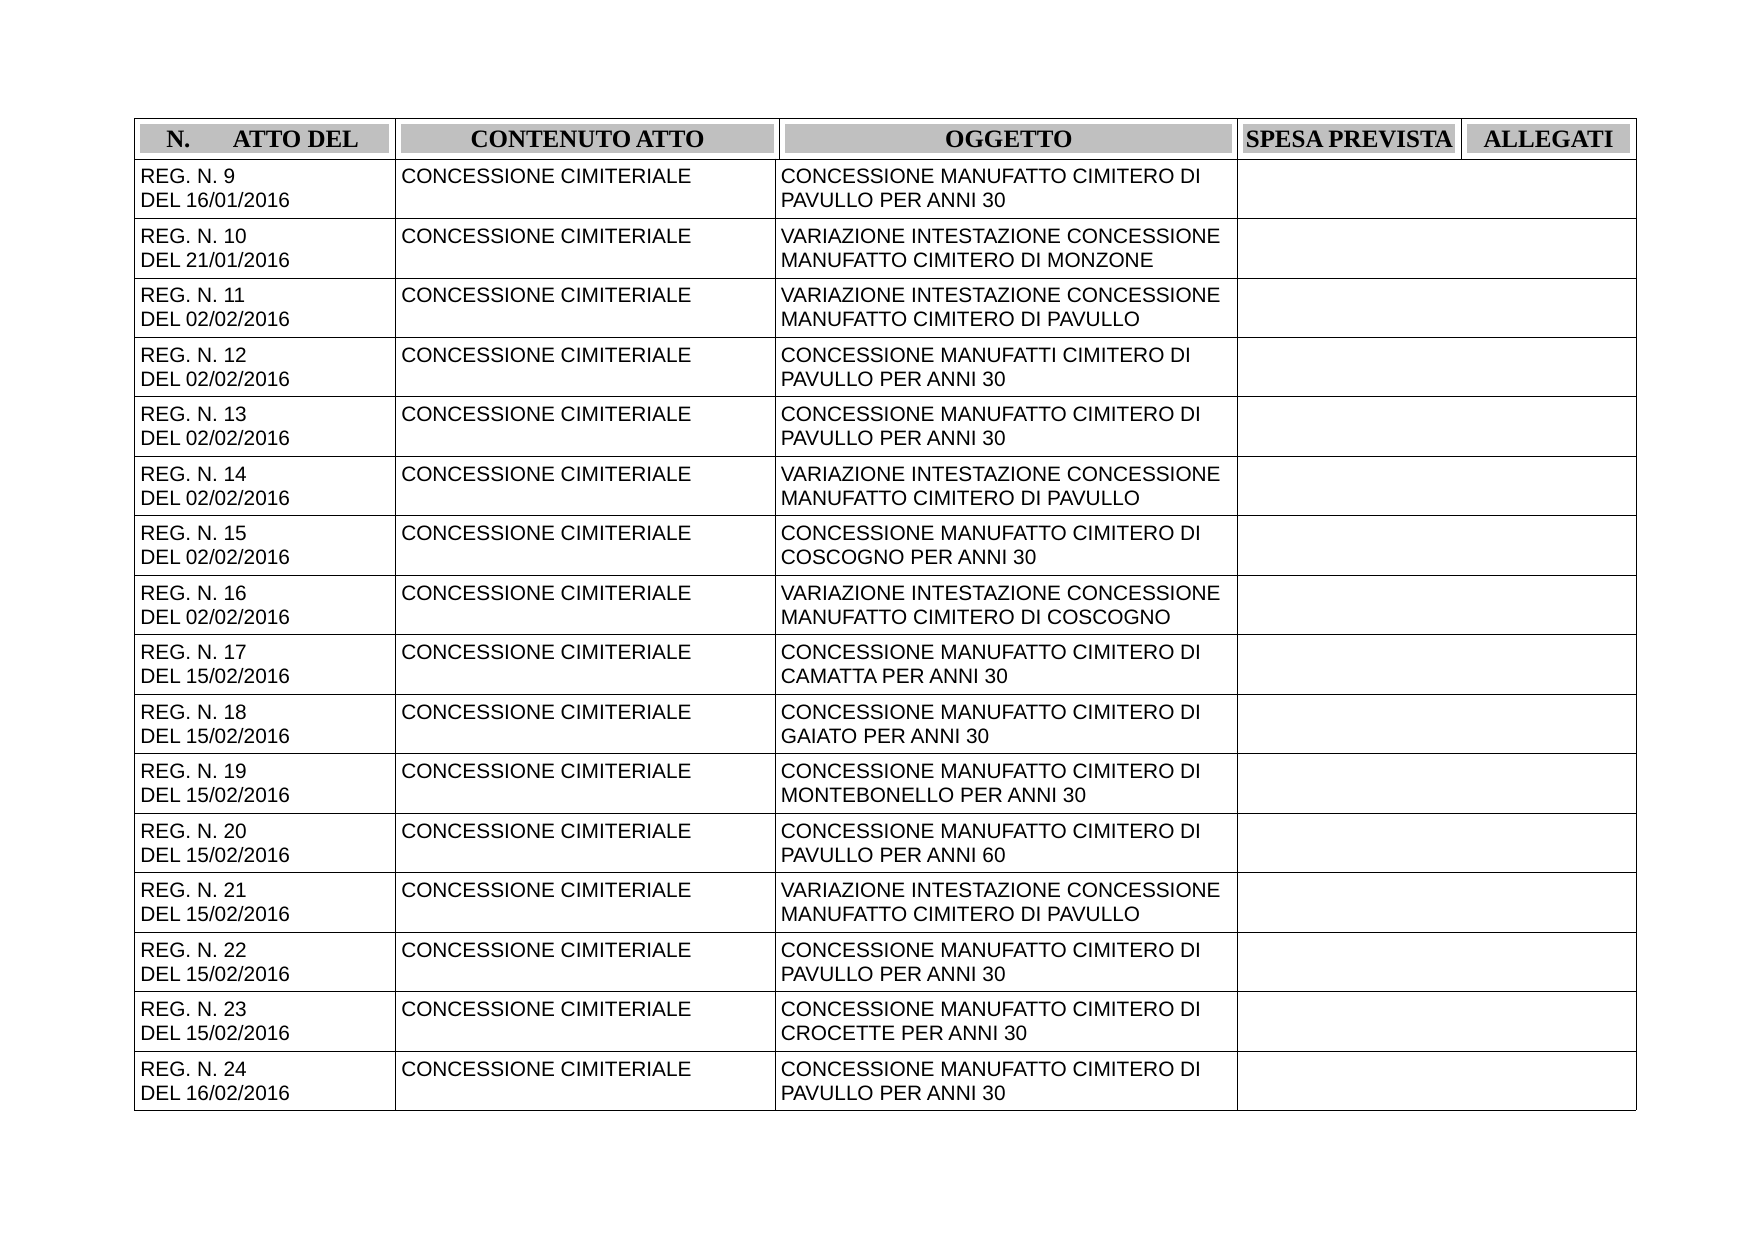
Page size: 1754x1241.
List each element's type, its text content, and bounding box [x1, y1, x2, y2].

table_cell CONCESSIONE CIMITERIALE [396, 457, 775, 515]
table_cell [1238, 814, 1636, 872]
table_cell [1238, 635, 1636, 694]
table_cell VARIAZIONE INTESTAZIONE CONCESSIONE MANUFATTO CIMITERO DI PAVULLO [776, 279, 1237, 337]
table_cell CONCESSIONE CIMITERIALE [396, 695, 775, 753]
table_cell CONCESSIONE CIMITERIALE [396, 933, 775, 991]
table_cell CONCESSIONE MANUFATTO CIMITERO DI CAMATTA PER ANNI 30 [776, 635, 1237, 694]
table_cell VARIAZIONE INTESTAZIONE CONCESSIONE MANUFATTO CIMITERO DI MONZONE [776, 219, 1237, 277]
table_cell CONCESSIONE MANUFATTO CIMITERO DI PAVULLO PER ANNI 60 [776, 814, 1237, 872]
table_cell CONCESSIONE CIMITERIALE [396, 219, 775, 277]
table_cell REG. N. 15 DEL 02/02/2016 [135, 516, 395, 575]
table_cell CONCESSIONE MANUFATTO CIMITERO DI CROCETTE PER ANNI 30 [776, 992, 1237, 1051]
table_cell REG. N. 12 DEL 02/02/2016 [135, 338, 395, 396]
table_cell CONCESSIONE MANUFATTO CIMITERO DI GAIATO PER ANNI 30 [776, 695, 1237, 753]
table_cell CONCESSIONE CIMITERIALE [396, 160, 775, 218]
table_cell REG. N. 13 DEL 02/02/2016 [135, 397, 395, 456]
table_cell CONCESSIONE CIMITERIALE [396, 873, 775, 932]
table_cell [1238, 992, 1636, 1051]
table_cell CONCESSIONE MANUFATTO CIMITERO DI COSCOGNO PER ANNI 30 [776, 516, 1237, 575]
table_cell REG. N. 14 DEL 02/02/2016 [135, 457, 395, 515]
table_cell [1238, 754, 1636, 813]
table_cell REG. N. 21 DEL 15/02/2016 [135, 873, 395, 932]
table_cell CONCESSIONE MANUFATTO CIMITERO DI PAVULLO PER ANNI 30 [776, 933, 1237, 991]
table_cell CONCESSIONE CIMITERIALE [396, 516, 775, 575]
table_cell REG. N. 17 DEL 15/02/2016 [135, 635, 395, 694]
table_cell [1238, 279, 1636, 337]
table_cell CONCESSIONE CIMITERIALE [396, 397, 775, 456]
table_cell REG. N. 20 DEL 15/02/2016 [135, 814, 395, 872]
table_cell CONCESSIONE CIMITERIALE [396, 814, 775, 872]
table_cell VARIAZIONE INTESTAZIONE CONCESSIONE MANUFATTO CIMITERO DI COSCOGNO [776, 576, 1237, 634]
table_cell CONCESSIONE CIMITERIALE [396, 992, 775, 1051]
table_cell CONCESSIONE MANUFATTO CIMITERO DI PAVULLO PER ANNI 30 [776, 397, 1237, 456]
table_cell [1238, 873, 1636, 932]
table_cell [1238, 1052, 1636, 1110]
table_cell [1238, 576, 1636, 634]
table_cell CONCESSIONE MANUFATTO CIMITERO DI PAVULLO PER ANNI 30 [776, 1052, 1237, 1110]
table_header OGGETTO [780, 119, 1237, 158]
table_cell CONCESSIONE CIMITERIALE [396, 576, 775, 634]
table_cell VARIAZIONE INTESTAZIONE CONCESSIONE MANUFATTO CIMITERO DI PAVULLO [776, 457, 1237, 515]
table_cell [1238, 695, 1636, 753]
table_cell CONCESSIONE CIMITERIALE [396, 338, 775, 396]
table_cell REG. N. 10 DEL 21/01/2016 [135, 219, 395, 277]
table_cell CONCESSIONE MANUFATTO CIMITERO DI PAVULLO PER ANNI 30 [776, 160, 1237, 218]
table_cell REG. N. 16 DEL 02/02/2016 [135, 576, 395, 634]
table_cell CONCESSIONE MANUFATTI CIMITERO DI PAVULLO PER ANNI 30 [776, 338, 1237, 396]
table_cell REG. N. 23 DEL 15/02/2016 [135, 992, 395, 1051]
table_cell CONCESSIONE CIMITERIALE [396, 1052, 775, 1110]
table_cell REG. N. 11 DEL 02/02/2016 [135, 279, 395, 337]
table_cell [1238, 397, 1636, 456]
table_cell CONCESSIONE CIMITERIALE [396, 635, 775, 694]
table_header SPESA PREVISTA [1238, 119, 1461, 158]
table_cell CONCESSIONE MANUFATTO CIMITERO DI MONTEBONELLO PER ANNI 30 [776, 754, 1237, 813]
table_header N. ATTO DEL [135, 119, 395, 158]
table_cell CONCESSIONE CIMITERIALE [396, 279, 775, 337]
table_cell CONCESSIONE CIMITERIALE [396, 754, 775, 813]
table_cell REG. N. 19 DEL 15/02/2016 [135, 754, 395, 813]
table_cell [1238, 160, 1636, 218]
table_header CONTENUTO ATTO [396, 119, 779, 158]
table_cell [1238, 516, 1636, 575]
table_cell [1238, 219, 1636, 277]
table_cell REG. N. 9 DEL 16/01/2016 [135, 160, 395, 218]
table_cell [1238, 933, 1636, 991]
table_cell VARIAZIONE INTESTAZIONE CONCESSIONE MANUFATTO CIMITERO DI PAVULLO [776, 873, 1237, 932]
table_cell [1238, 338, 1636, 396]
table_header ALLEGATI [1462, 119, 1636, 158]
table_cell REG. N. 24 DEL 16/02/2016 [135, 1052, 395, 1110]
table_cell [1238, 457, 1636, 515]
table_cell REG. N. 22 DEL 15/02/2016 [135, 933, 395, 991]
table_cell REG. N. 18 DEL 15/02/2016 [135, 695, 395, 753]
